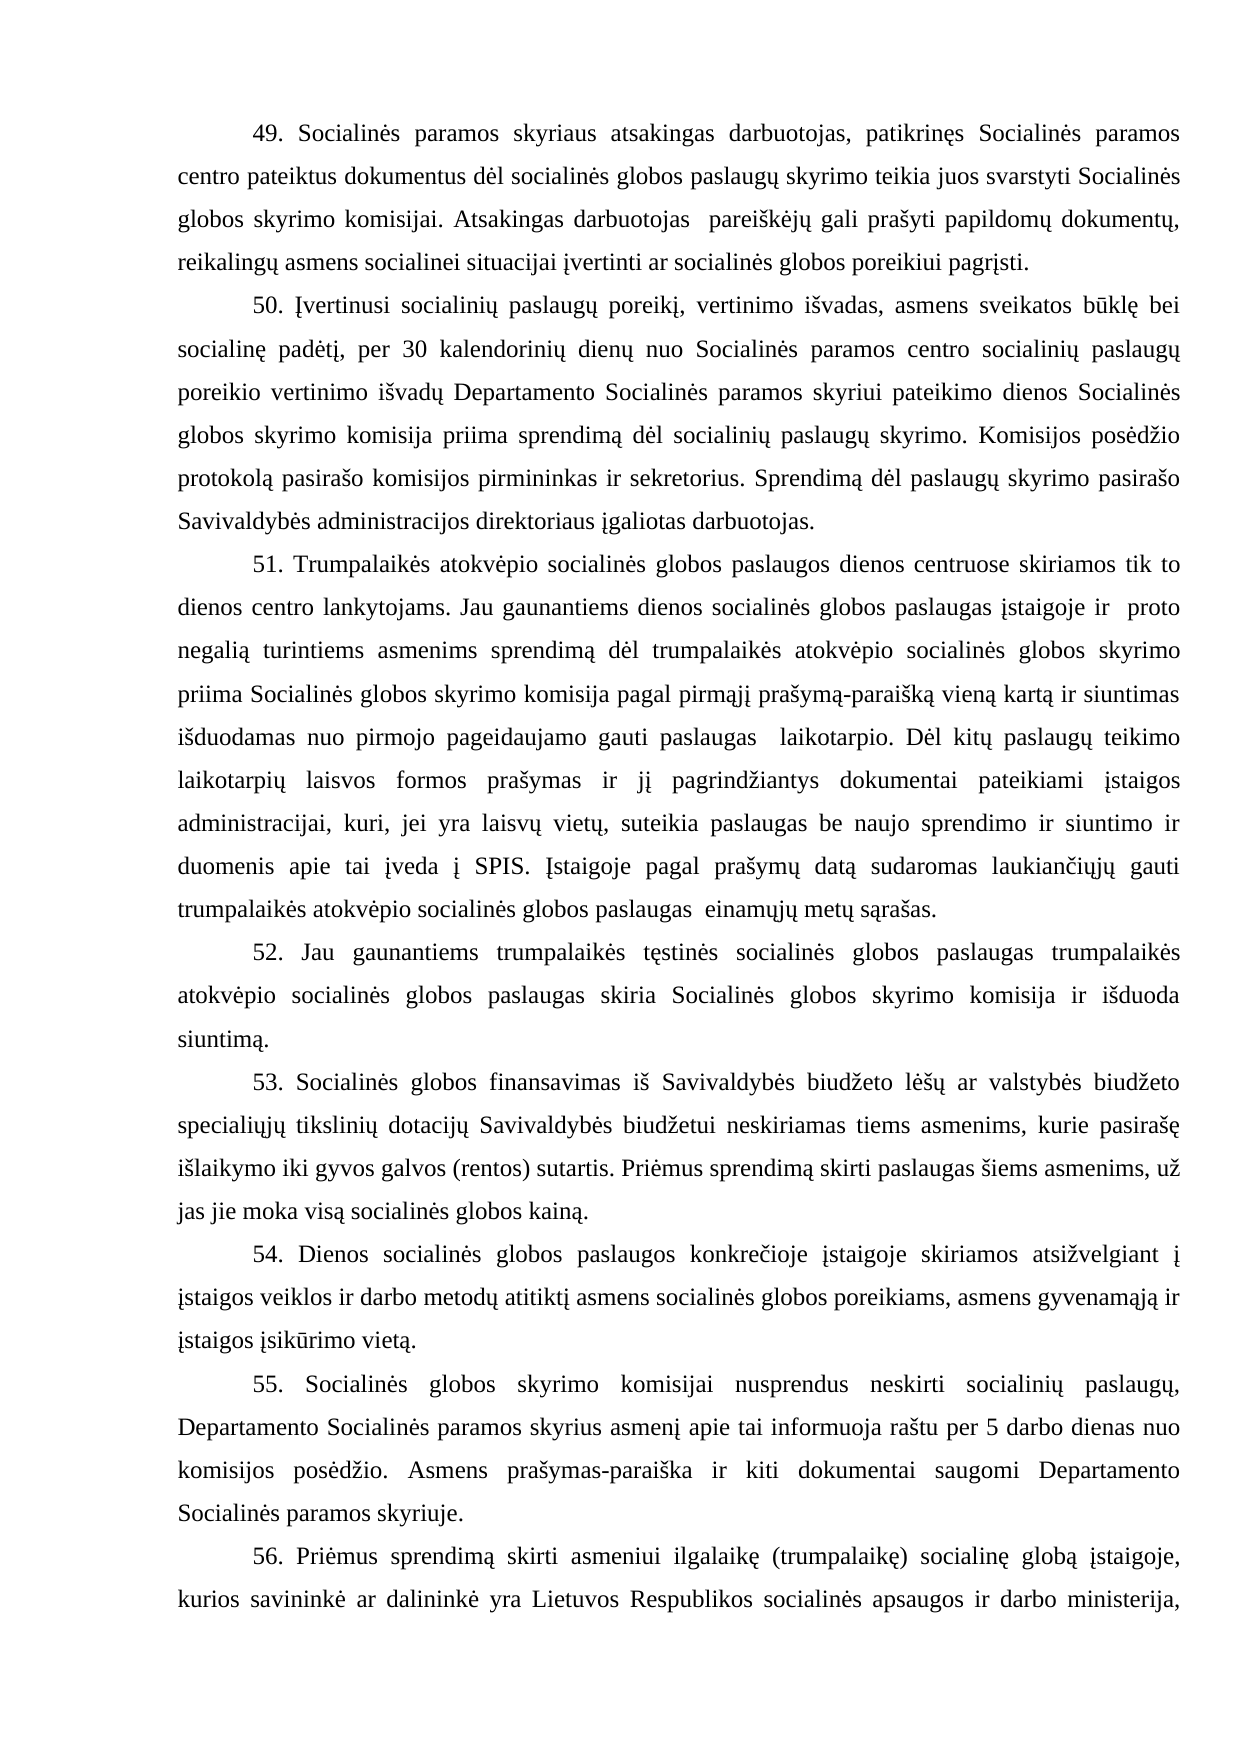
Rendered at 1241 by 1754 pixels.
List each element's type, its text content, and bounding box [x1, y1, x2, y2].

text 53. Socialinės globos finansavimas iš Savivaldybės biudžeto lėšų ar valstybės biudžeto specialiųjų tikslinių dotacijų Savivaldybės biudžetui neskiriamas tiems asmenims, kurie pasirašę išlaikymo iki gyvos galvos (rentos) sutartis. Priėmus sprendimą skirti paslaugas šiems asmenims, už jas jie moka visą socialinės globos kainą. [177, 1067, 1181, 1225]
text 56. Priėmus sprendimą skirti asmeniui ilgalaikę (trumpalaikę) socialinę globą įstaigoje, kurios savininkė ar dalininkė yra Lietuvos Respublikos socialinės apsaugos ir darbo ministerija, [177, 1541, 1181, 1613]
text 49. Socialinės paramos skyriaus atsakingas darbuotojas, patikrinęs Socialinės paramos centro pateiktus dokumentus dėl socialinės globos paslaugų skyrimo teikia juos svarstyti Socialinės globos skyrimo komisijai. Atsakingas darbuotojas pareiškėjų gali prašyti papildomų dokumentų, reikalingų asmens socialinei situacijai įvertinti ar socialinės globos poreikiui pagrįsti. [177, 118, 1181, 276]
text 50. Įvertinusi socialinių paslaugų poreikį, vertinimo išvadas, asmens sveikatos būklę bei socialinę padėtį, per 30 kalendorinių dienų nuo Socialinės paramos centro socialinių paslaugų poreikio vertinimo išvadų Departamento Socialinės paramos skyriui pateikimo dienos Socialinės globos skyrimo komisija priima sprendimą dėl socialinių paslaugų skyrimo. Komisijos posėdžio protokolą pasirašo komisijos pirmininkas ir sekretorius. Sprendimą dėl paslaugų skyrimo pasirašo Savivaldybės administracijos direktoriaus įgaliotas darbuotojas. [177, 291, 1181, 535]
text 52. Jau gaunantiems trumpalaikės tęstinės socialinės globos paslaugas trumpalaikės atokvėpio socialinės globos paslaugas skiria Socialinės globos skyrimo komisija ir išduoda siuntimą. [177, 937, 1181, 1052]
text 55. Socialinės globos skyrimo komisijai nusprendus neskirti socialinių paslaugų, Departamento Socialinės paramos skyrius asmenį apie tai informuoja raštu per 5 darbo dienas nuo komisijos posėdžio. Asmens prašymas-paraiška ir kiti dokumentai saugomi Departamento Socialinės paramos skyriuje. [177, 1369, 1181, 1527]
text 54. Dienos socialinės globos paslaugos konkrečioje įstaigoje skiriamos atsižvelgiant į įstaigos veiklos ir darbo metodų atitiktį asmens socialinės globos poreikiams, asmens gyvenamąją ir įstaigos įsikūrimo vietą. [177, 1239, 1181, 1354]
text 51. Trumpalaikės atokvėpio socialinės globos paslaugos dienos centruose skiriamos tik to dienos centro lankytojams. Jau gaunantiems dienos socialinės globos paslaugas įstaigoje ir proto negalią turintiems asmenims sprendimą dėl trumpalaikės atokvėpio socialinės globos skyrimo priima Socialinės globos skyrimo komisija pagal pirmąjį prašymą-paraišką vieną kartą ir siuntimas išduodamas nuo pirmojo pageidaujamo gauti paslaugas laikotarpio. Dėl kitų paslaugų teikimo laikotarpių laisvos formos prašymas ir jį pagrindžiantys dokumentai pateikiami įstaigos administracijai, kuri, jei yra laisvų vietų, suteikia paslaugas be naujo sprendimo ir siuntimo ir duomenis apie tai įveda į SPIS. Įstaigoje pagal prašymų datą sudaromas laukiančiųjų gauti trumpalaikės atokvėpio socialinės globos paslaugas einamųjų metų sąrašas. [177, 549, 1181, 923]
